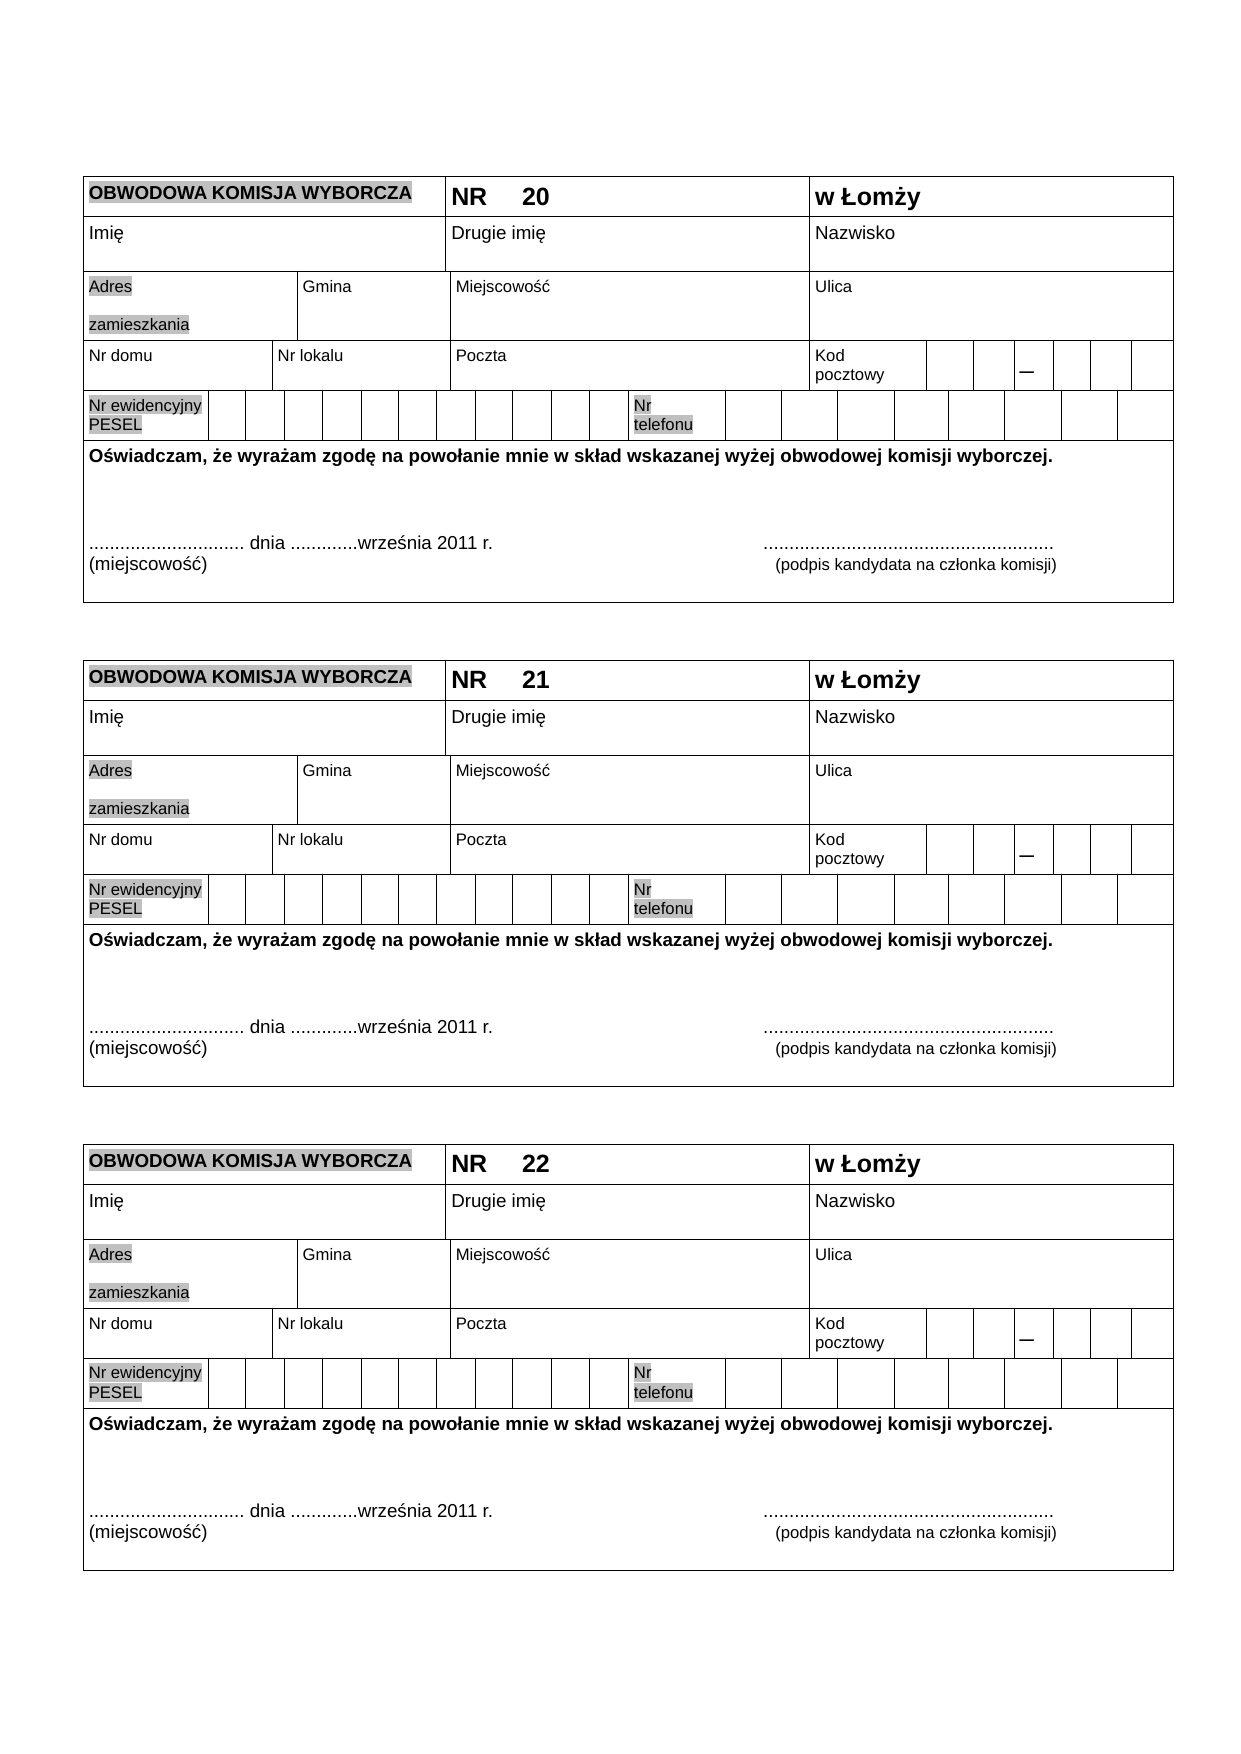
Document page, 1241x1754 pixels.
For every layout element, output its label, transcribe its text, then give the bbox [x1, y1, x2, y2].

table_header w Łomży [810, 1145, 1173, 1184]
table_cell [362, 875, 398, 923]
table_cell [552, 391, 589, 439]
table_cell [209, 391, 245, 439]
table_cell Oświadczam, że wyrażam zgodę na powołanie mnie w skład wskazanej wyżej obwodowej komisji wyborczej. .............................. dnia .............września 2011 r. ........................................................ (miejscowość) (podpis kandydata na członka komisji) [84, 925, 1173, 1086]
table_cell Nr lokalu [273, 341, 450, 389]
table_cell [927, 1309, 973, 1357]
table_cell [927, 341, 973, 389]
table_cell [1091, 825, 1131, 873]
table_cell [838, 391, 894, 439]
table_cell Miejscowość [451, 756, 809, 824]
table_cell [1062, 1359, 1117, 1407]
table_header OBWODOWA KOMISJA WYBORCZA [84, 1145, 445, 1184]
table_header NR 20 [446, 177, 809, 216]
table_cell Nr lokalu [273, 825, 450, 873]
table_cell [1132, 1309, 1173, 1357]
table_cell [1062, 875, 1117, 923]
table_cell [323, 391, 361, 439]
table_cell [1132, 341, 1173, 389]
table_cell [1091, 341, 1131, 389]
table_cell [974, 1309, 1014, 1357]
table_cell [476, 391, 512, 439]
table_cell Nr telefonu [629, 875, 725, 923]
table_cell [1118, 391, 1173, 439]
table_cell [323, 875, 361, 923]
table_cell [552, 875, 589, 923]
table_cell Kod pocztowy [810, 341, 926, 389]
table_cell [1054, 341, 1090, 389]
table_cell [1118, 1359, 1173, 1407]
table_cell [1005, 875, 1061, 923]
table_cell [513, 875, 551, 923]
table_cell [726, 875, 781, 923]
table_cell [362, 391, 398, 439]
table_cell [437, 1359, 475, 1407]
table_cell [895, 391, 948, 439]
table_cell Poczta [451, 1309, 809, 1357]
table_cell [895, 875, 948, 923]
table_cell [782, 875, 837, 923]
table_cell Nr telefonu [629, 391, 725, 439]
table_cell Drugie imię [446, 217, 809, 271]
table_cell _ [1015, 1309, 1053, 1357]
table_cell [1054, 1309, 1090, 1357]
table_cell Nr ewidencyjny PESEL [84, 875, 208, 923]
table_cell Adres zamieszkania [84, 1240, 297, 1308]
table_cell [399, 391, 436, 439]
table_cell [246, 1359, 284, 1407]
table_cell [895, 1359, 948, 1407]
table_cell [782, 391, 837, 439]
table_cell [1132, 825, 1173, 873]
table_cell [838, 1359, 894, 1407]
table_cell [209, 1359, 245, 1407]
table_cell [927, 825, 973, 873]
table_header w Łomży [810, 661, 1173, 700]
table_cell Ulica [810, 756, 1173, 824]
table_cell [838, 875, 894, 923]
table_cell [246, 875, 284, 923]
table_cell Nr domu [84, 1309, 272, 1357]
table_cell Kod pocztowy [810, 1309, 926, 1357]
table_cell Nazwisko [810, 217, 1173, 271]
table_cell [399, 875, 436, 923]
table_cell Adres zamieszkania [84, 756, 297, 824]
table_cell Drugie imię [446, 1185, 809, 1238]
table_cell Imię [84, 701, 445, 754]
table_cell [1005, 1359, 1061, 1407]
table_cell [726, 1359, 781, 1407]
table_cell [590, 1359, 628, 1407]
table_cell [513, 391, 551, 439]
table_cell [285, 875, 322, 923]
table_cell [323, 1359, 361, 1407]
table_cell Nr telefonu [629, 1359, 725, 1407]
table_header NR 21 [446, 661, 809, 700]
table_cell Oświadczam, że wyrażam zgodę na powołanie mnie w skład wskazanej wyżej obwodowej komisji wyborczej. .............................. dnia .............września 2011 r. ........................................................ (miejscowość) (podpis kandydata na członka komisji) [84, 441, 1173, 602]
table_cell Nr ewidencyjny PESEL [84, 391, 208, 439]
table_cell Nazwisko [810, 1185, 1173, 1238]
table_cell Ulica [810, 1240, 1173, 1308]
table_cell [285, 391, 322, 439]
table_cell [476, 1359, 512, 1407]
table_header OBWODOWA KOMISJA WYBORCZA [84, 177, 445, 216]
table_cell _ [1015, 341, 1053, 389]
table_cell Miejscowość [451, 1240, 809, 1308]
table_cell [590, 875, 628, 923]
table_cell [437, 875, 475, 923]
table_cell Drugie imię [446, 701, 809, 754]
table_cell Gmina [298, 756, 450, 824]
table_cell [362, 1359, 398, 1407]
table_header NR 22 [446, 1145, 809, 1184]
table_cell [246, 391, 284, 439]
table_cell Imię [84, 1185, 445, 1238]
table_cell Nr lokalu [273, 1309, 450, 1357]
table_cell [949, 391, 1004, 439]
table_header w Łomży [810, 177, 1173, 216]
table_cell [974, 341, 1014, 389]
table_cell Poczta [451, 341, 809, 389]
table_cell [1118, 875, 1173, 923]
table_cell [209, 875, 245, 923]
table_cell [1054, 825, 1090, 873]
table_cell Kod pocztowy [810, 825, 926, 873]
table_cell [399, 1359, 436, 1407]
table_cell [949, 1359, 1004, 1407]
table_cell _ [1015, 825, 1053, 873]
table_cell Poczta [451, 825, 809, 873]
table_cell Gmina [298, 272, 450, 340]
table_cell Nr domu [84, 341, 272, 389]
table_cell Imię [84, 217, 445, 271]
table_cell [513, 1359, 551, 1407]
table_cell [285, 1359, 322, 1407]
table_cell [590, 391, 628, 439]
table_cell [437, 391, 475, 439]
table_cell Ulica [810, 272, 1173, 340]
table_cell [726, 391, 781, 439]
table_header OBWODOWA KOMISJA WYBORCZA [84, 661, 445, 700]
table_cell [1062, 391, 1117, 439]
table_cell Nr ewidencyjny PESEL [84, 1359, 208, 1407]
table_cell Nazwisko [810, 701, 1173, 754]
table_cell [476, 875, 512, 923]
table_cell [974, 825, 1014, 873]
table_cell [552, 1359, 589, 1407]
table_cell Miejscowość [451, 272, 809, 340]
table_cell Nr domu [84, 825, 272, 873]
table_cell [782, 1359, 837, 1407]
table_cell Oświadczam, że wyrażam zgodę na powołanie mnie w skład wskazanej wyżej obwodowej komisji wyborczej. .............................. dnia .............września 2011 r. ........................................................ (miejscowość) (podpis kandydata na członka komisji) [84, 1409, 1173, 1570]
table_cell [1005, 391, 1061, 439]
table_cell [949, 875, 1004, 923]
table_cell Adres zamieszkania [84, 272, 297, 340]
table_cell Gmina [298, 1240, 450, 1308]
table_cell [1091, 1309, 1131, 1357]
